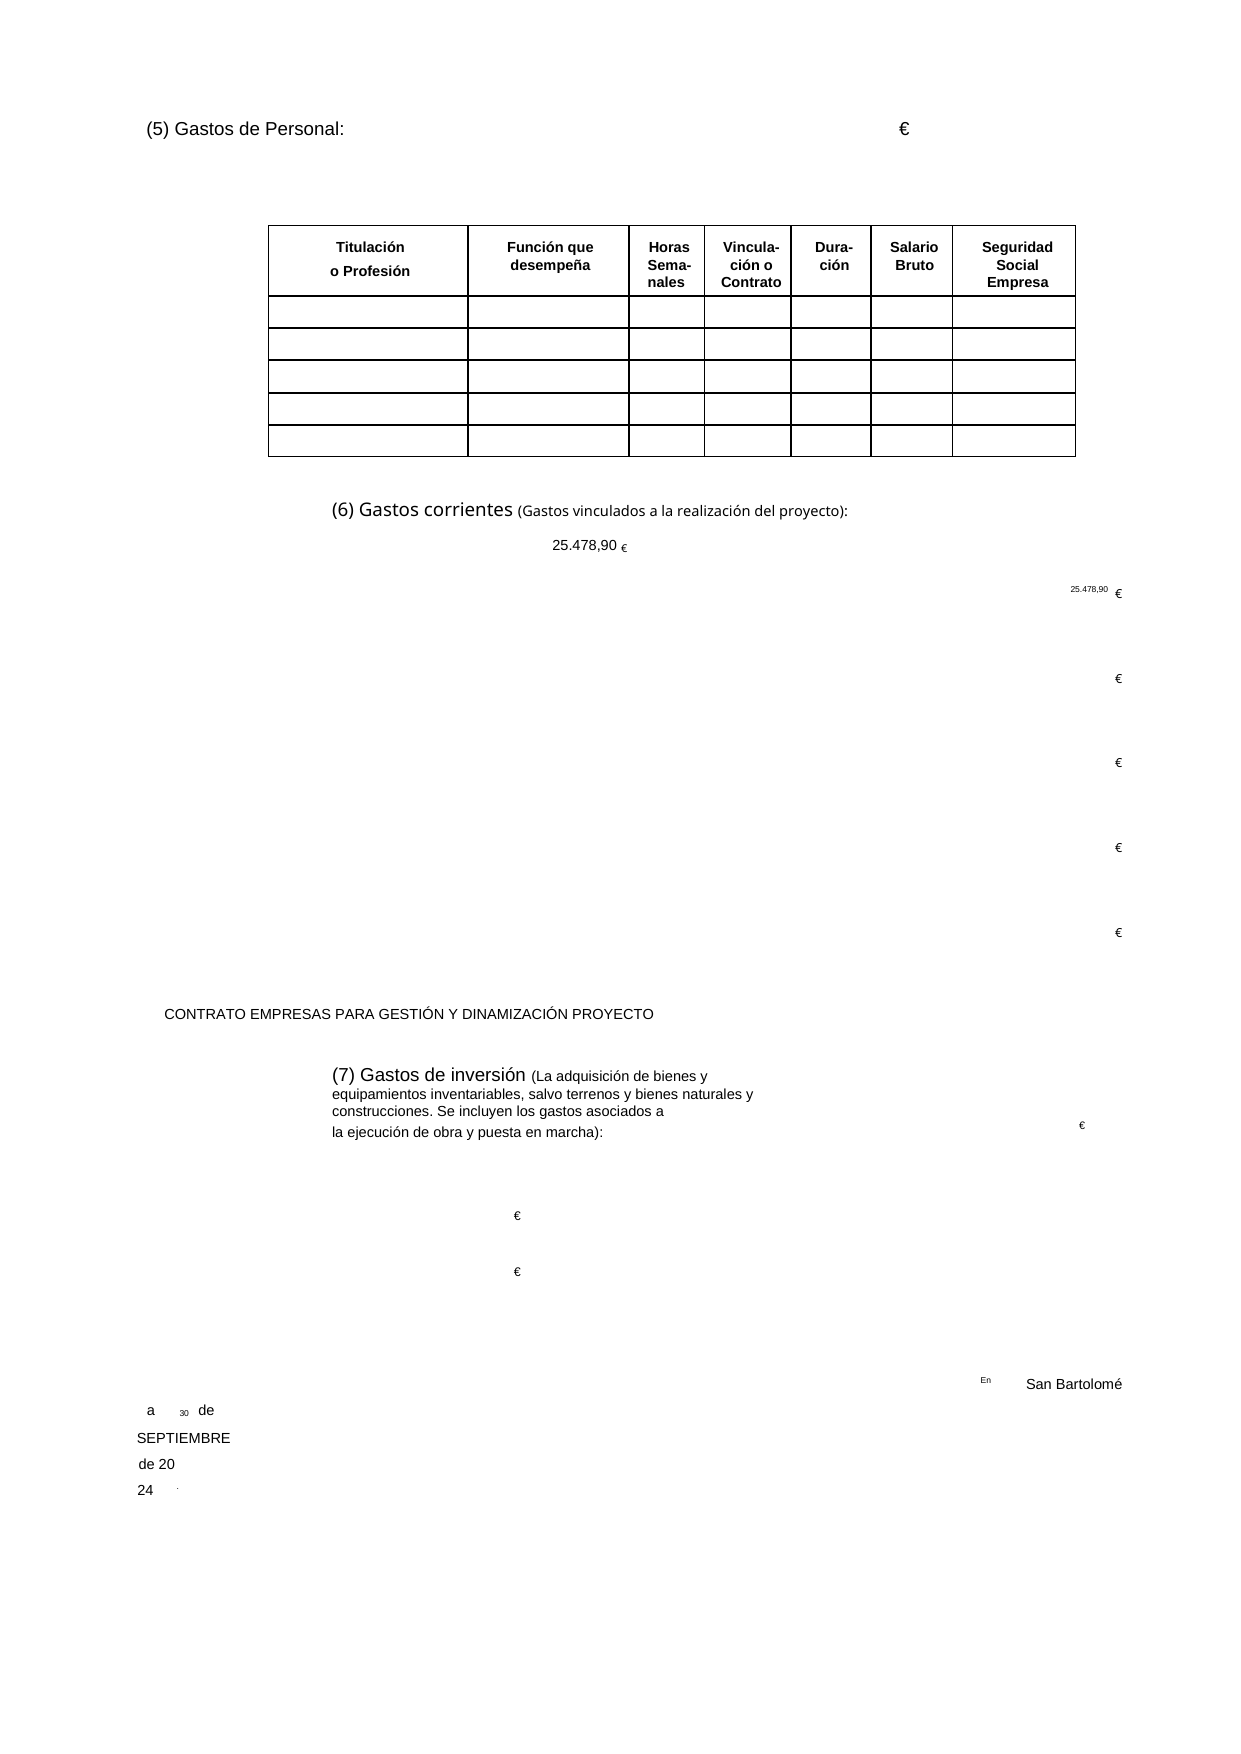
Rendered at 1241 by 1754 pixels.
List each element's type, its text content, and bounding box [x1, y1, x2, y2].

table_cell [269, 329, 467, 359]
table_cell [792, 297, 870, 327]
text a 30 de [147, 1401, 1122, 1418]
table_cell [953, 426, 1075, 456]
text 25.478,90 € [118, 584, 1122, 602]
table_cell [469, 426, 628, 456]
table_header Horas Sema- nales [630, 226, 704, 295]
text 25.478,90 € [118, 530, 1061, 556]
text € [513, 1264, 1122, 1279]
table_cell [269, 297, 467, 327]
table_cell [269, 394, 467, 424]
text de 20 [138, 1456, 1122, 1473]
table_cell [469, 394, 628, 424]
table_cell [705, 329, 790, 359]
text (6) Gastos corrientes (Gastos vinculados a la realización del proyecto): [332, 496, 1122, 521]
table_cell [953, 361, 1075, 392]
text (7) Gastos de inversión (La adquisición de bienes y equipamientos inventariables, salvo terrenos y bienes naturales y construcciones. Se incluyen los gastos asociados a [332, 1064, 762, 1119]
text la ejecución de obra y puesta en marcha): € [332, 1119, 1122, 1141]
text 24 . [137, 1481, 1122, 1498]
table_cell [705, 297, 790, 327]
table_cell [792, 394, 870, 424]
table_cell [630, 394, 704, 424]
table_cell [630, 297, 704, 327]
text € [513, 1208, 1122, 1223]
table_header Vincula- ción o Contrato [705, 226, 790, 295]
text (5) Gastos de Personal: € [118, 118, 909, 140]
table_cell [792, 361, 870, 392]
table_header Titulación o Profesión [269, 226, 467, 295]
text SEPTIEMBRE [137, 1430, 1122, 1447]
table_cell [705, 426, 790, 456]
table_cell [872, 361, 952, 392]
text € [118, 839, 1122, 856]
table_cell [705, 394, 790, 424]
table_cell [953, 394, 1075, 424]
table_cell [269, 361, 467, 392]
table_cell [705, 361, 790, 392]
text En San Bartolomé [118, 1375, 1122, 1392]
table_cell [269, 426, 467, 456]
table_header Función que desempeña [469, 226, 628, 295]
table_cell [872, 394, 952, 424]
table_cell [953, 329, 1075, 359]
table_cell [792, 426, 870, 456]
text CONTRATO EMPRESAS PARA GESTIÓN Y DINAMIZACIÓN PROYECTO [164, 1006, 1122, 1022]
table_cell [469, 297, 628, 327]
table_cell [953, 297, 1075, 327]
table_header Salario Bruto [872, 226, 952, 295]
text € [118, 670, 1122, 687]
table_cell [792, 329, 870, 359]
text € [118, 924, 1122, 941]
table_cell [630, 361, 704, 392]
table_header Dura- ción [792, 226, 870, 295]
table_cell [469, 329, 628, 359]
table_cell [469, 361, 628, 392]
table_cell [630, 426, 704, 456]
text € [118, 754, 1122, 771]
table_cell [872, 426, 952, 456]
table_cell [630, 329, 704, 359]
table_cell [872, 329, 952, 359]
table_header Seguridad Social Empresa [953, 226, 1075, 295]
table_cell [872, 297, 952, 327]
